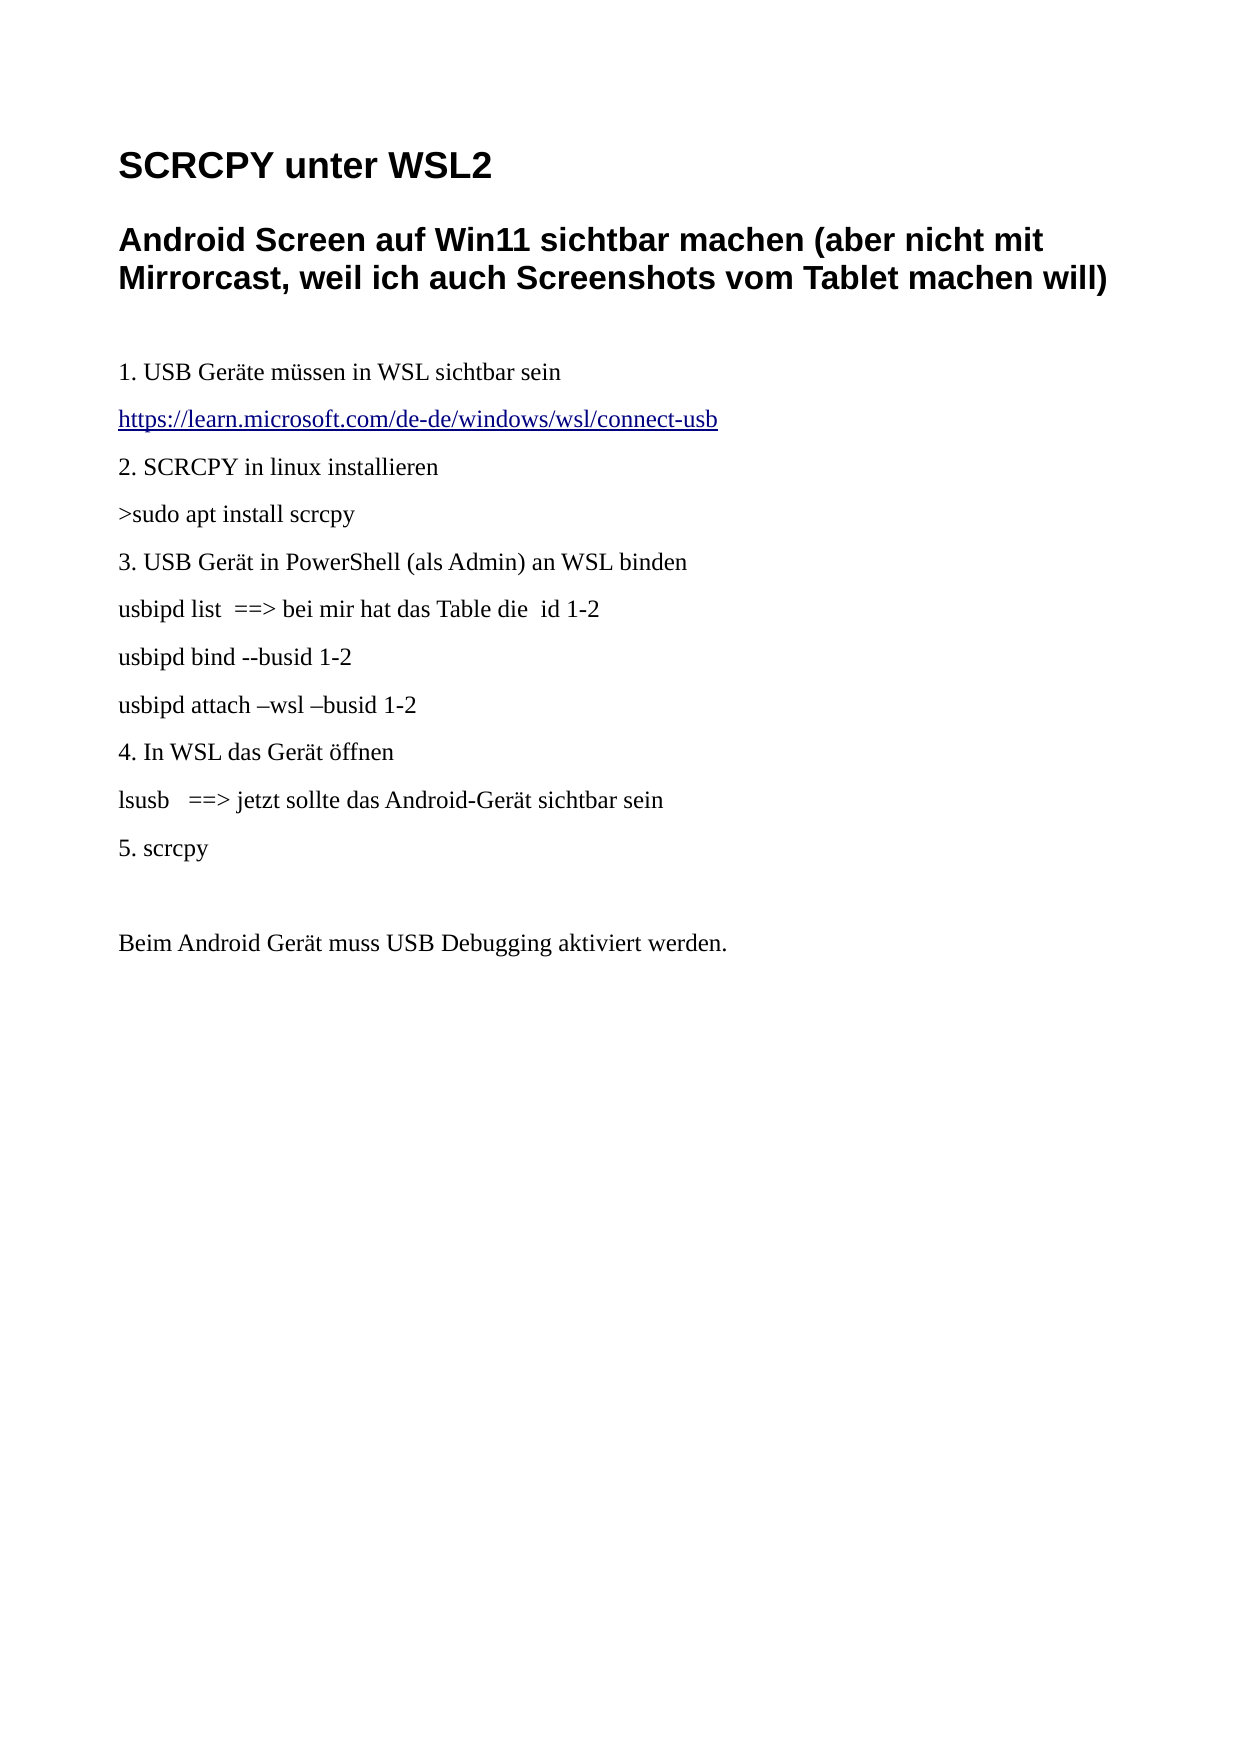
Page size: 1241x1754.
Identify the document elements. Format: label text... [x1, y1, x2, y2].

text >sudo apt install scrcpy [118, 499, 1122, 528]
subtitle SCRCPY unter WSL2 [118, 143, 1122, 186]
text 5. scrcpy [118, 833, 1122, 861]
text 3. USB Gerät in PowerShell (als Admin) an WSL binden [118, 547, 1122, 576]
text 4. In WSL das Gerät öffnen [118, 737, 1122, 766]
text https://learn.microsoft.com/de-de/windows/wsl/connect-usb [118, 404, 1122, 433]
text usbipd list ==> bei mir hat das Table die id 1-2 [118, 594, 1122, 623]
text usbipd attach –wsl –busid 1-2 [118, 690, 1122, 718]
text Beim Android Gerät muss USB Debugging aktiviert werden. [118, 928, 1122, 957]
subtitle Android Screen auf Win11 sichtbar machen (aber nicht mit Mirrorcast, weil ich auch Screenshots vom Tablet machen will) [118, 219, 1122, 296]
text usbipd bind --busid 1-2 [118, 642, 1122, 671]
text lsusb ==> jetzt sollte das Android-Gerät sichtbar sein [118, 785, 1122, 814]
text 1. USB Geräte müssen in WSL sichtbar sein [118, 357, 1122, 385]
text 2. SCRCPY in linux installieren [118, 452, 1122, 481]
